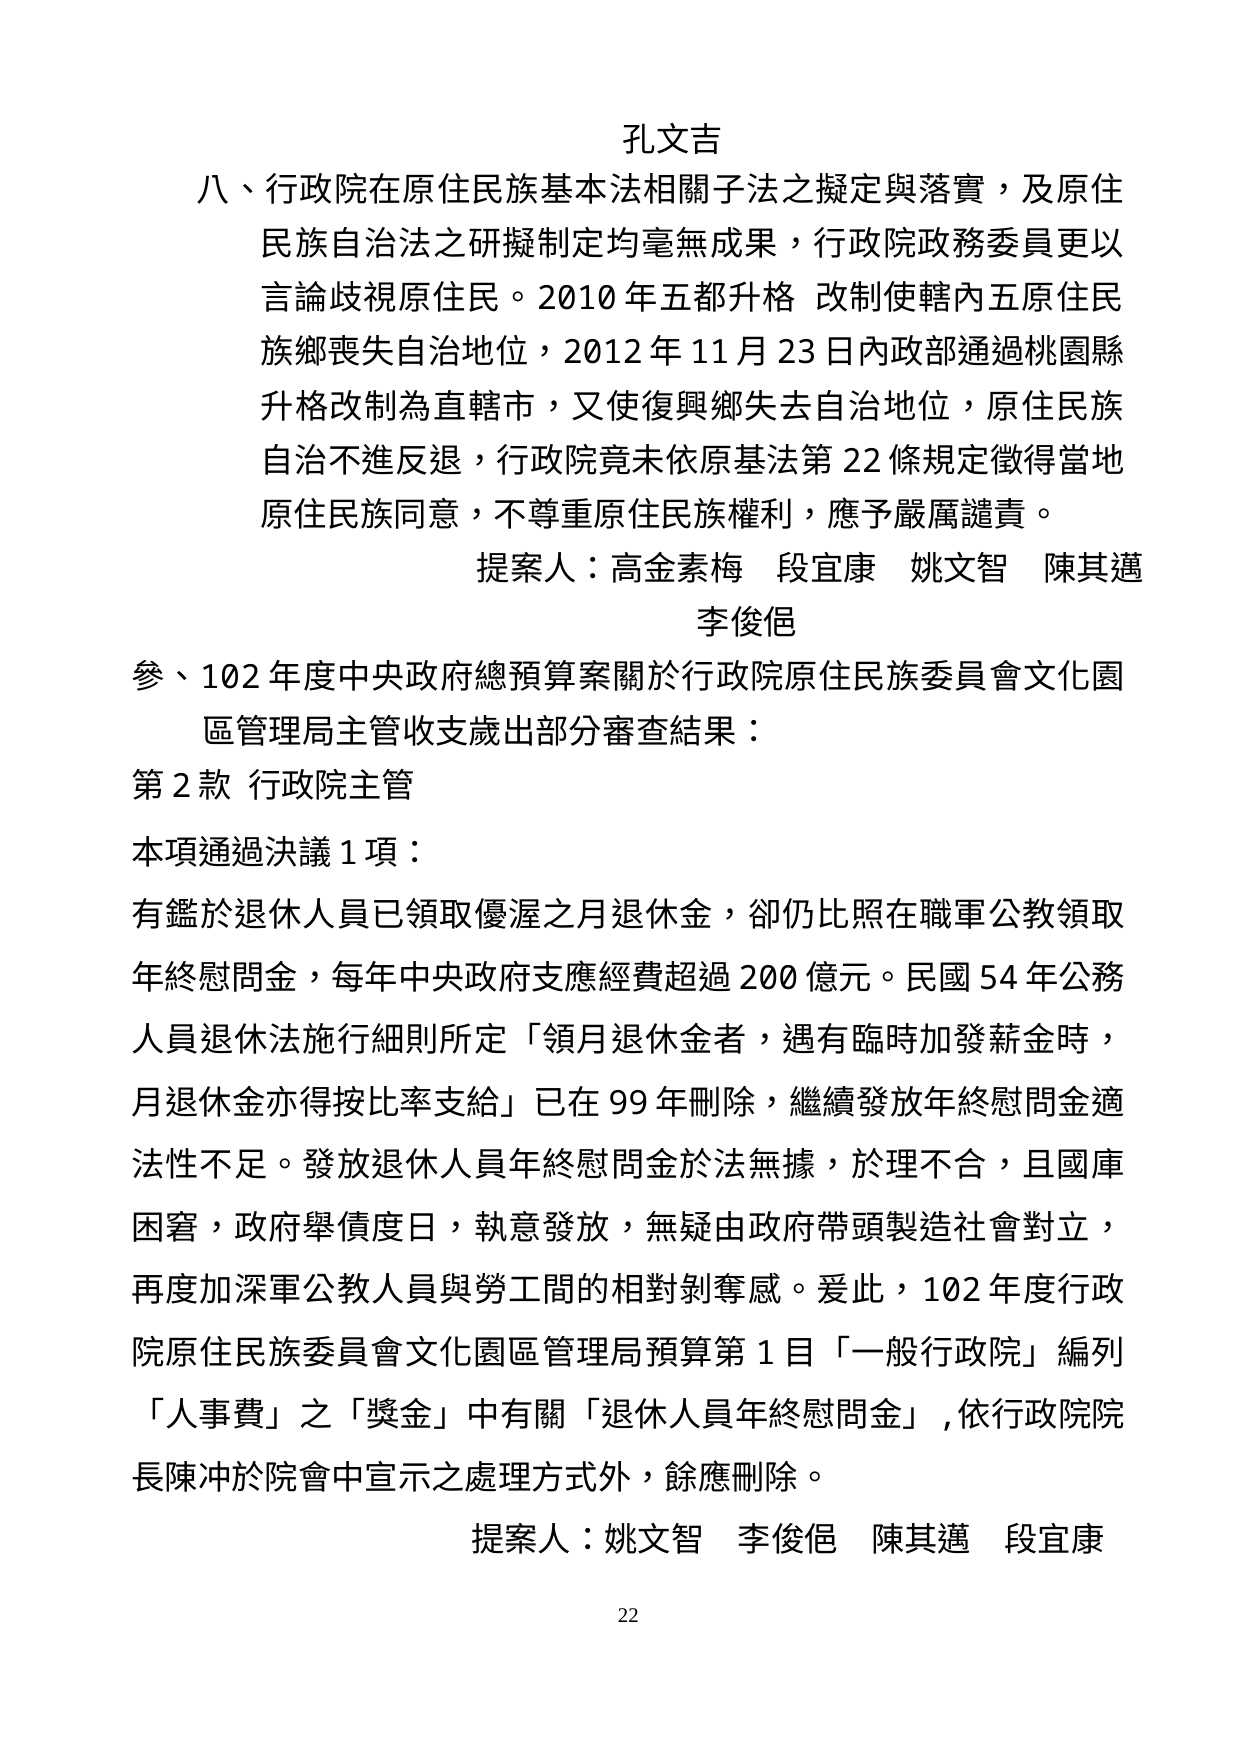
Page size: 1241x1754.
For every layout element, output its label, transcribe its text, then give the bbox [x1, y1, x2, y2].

text 八、行政院在原住民族基本法相關子法之擬定與落實，及原住民族自治法之研擬制定均毫無成果，行政院政務委員更以言論歧視原住民。2010年五都升格 改制使轄內五原住民族鄉喪失自治地位，2012年11月23日內政部通過桃園縣升格改制為直轄市，又使復興鄉失去自治地位，原住民族自治不進反退，行政院竟未依原基法第22條規定徵得當地原住民族同意，不尊重原住民族權利，應予嚴厲譴責。 [196, 158, 1125, 537]
text 參、102年度中央政府總預算案關於行政院原住民族委員會文化園區管理局主管收支歲出部分審查結果： [131, 646, 1125, 754]
text 提案人：高金素梅 段宜康 姚文智 陳其邁 [276, 537, 1150, 591]
text 本項通過決議1項： [131, 808, 1125, 871]
text 第2款 行政院主管 [131, 754, 1125, 808]
text 孔文吉 [260, 96, 1122, 158]
text 提案人：姚文智 李俊俋 陳其邁 段宜康 [200, 1496, 1125, 1558]
text 李俊俋 [196, 591, 1125, 646]
text 有鑑於退休人員已領取優渥之月退休金，卻仍比照在職軍公教領取年終慰問金，每年中央政府支應經費超過200億元。民國54年公務人員退休法施行細則所定「領月退休金者，遇有臨時加發薪金時，月退休金亦得按比率支給」已在99年刪除，繼續發放年終慰問金適法性不足。發放退休人員年終慰問金於法無據，於理不合，且國庫困窘，政府舉債度日，執意發放，無疑由政府帶頭製造社會對立，再度加深軍公教人員與勞工間的相對剝奪感。爰此，102年度行政院原住民族委員會文化園區管理局預算第1目「一般行政院」編列「人事費」之「獎金」中有關「退休人員年終慰問金」,依行政院院長陳冲於院會中宣示之處理方式外，餘應刪除。 [131, 871, 1125, 1496]
